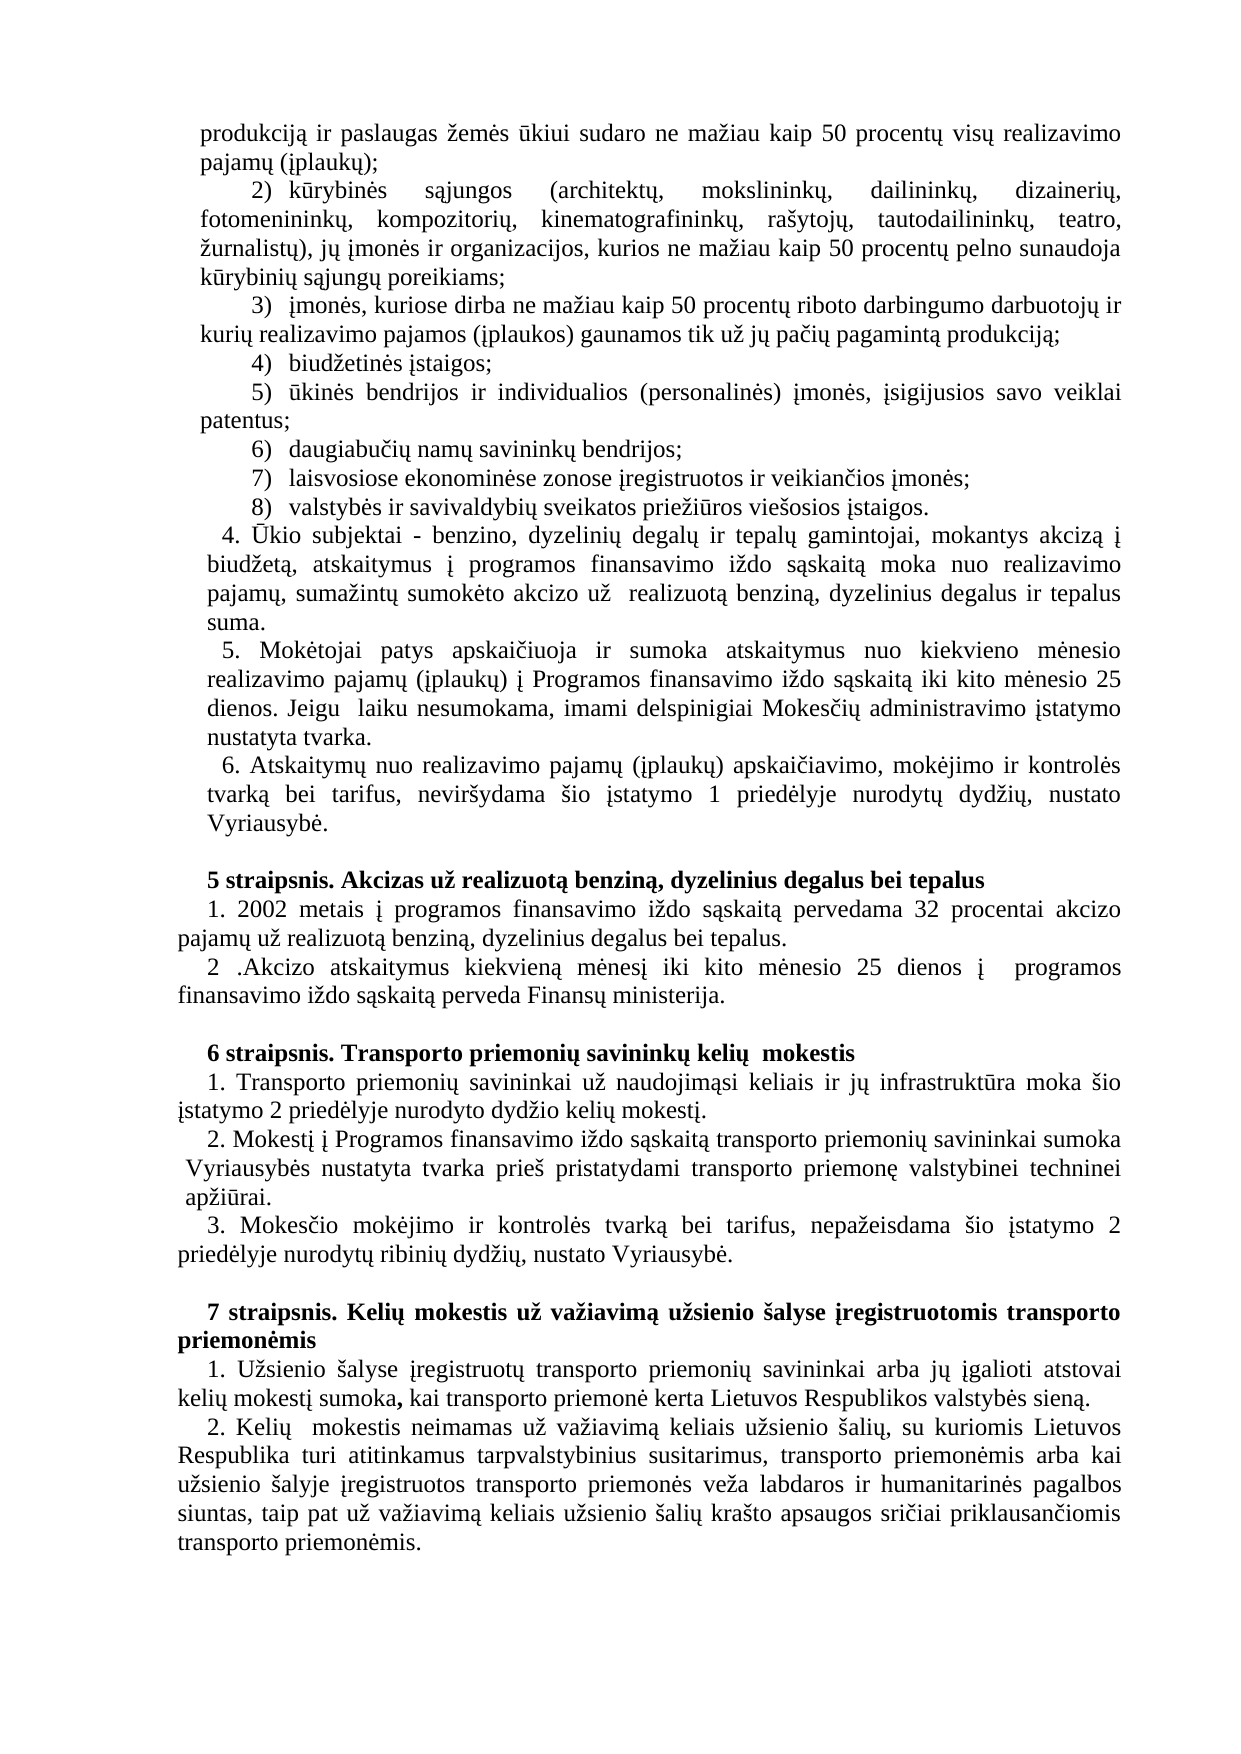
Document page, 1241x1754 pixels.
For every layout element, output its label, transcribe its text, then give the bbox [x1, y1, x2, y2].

text 6 straipsnis. Transporto priemonių savininkų kelių mokestis [207, 1038, 1122, 1067]
text 3) įmonės, kuriose dirba ne mažiau kaip 50 procentų riboto darbingumo darbuotojų ir kurių realizavimo pajamos (įplaukos) gaunamos tik už jų pačių pagamintą produkciją; [200, 291, 1122, 348]
text 6) daugiabučių namų savininkų bendrijos; [200, 434, 1122, 463]
text 4. Ūkio subjektai - benzino, dyzelinių degalų ir tepalų gamintojai, mokantys akcizą į biudžetą, atskaitymus į programos finansavimo iždo sąskaitą moka nuo realizavimo pajamų, sumažintų sumokėto akcizo už realizuotą benziną, dyzelinius degalus ir tepalus suma. [207, 521, 1122, 636]
text 3. Mokesčio mokėjimo ir kontrolės tvarką bei tarifus, nepažeisdama šio įstatymo 2 priedėlyje nurodytų ribinių dydžių, nustato Vyriausybė. [177, 1211, 1122, 1268]
text 7 straipsnis. Kelių mokestis už važiavimą užsienio šalyse įregistruotomis transporto priemonėmis [177, 1297, 1122, 1354]
text 5 straipsnis. Akcizas už realizuotą benziną, dyzelinius degalus bei tepalus [177, 866, 1122, 894]
text 5. Mokėtojai patys apskaičiuoja ir sumoka atskaitymus nuo kiekvieno mėnesio realizavimo pajamų (įplaukų) į Programos finansavimo iždo sąskaitą iki kito mėnesio 25 dienos. Jeigu laiku nesumokama, imami delspinigiai Mokesčių administravimo įstatymo nustatyta tvarka. [207, 636, 1122, 751]
text 8) valstybės ir savivaldybių sveikatos priežiūros viešosios įstaigos. [200, 492, 1122, 521]
text 1. Užsienio šalyse įregistruotų transporto priemonių savininkai arba jų įgalioti atstovai kelių mokestį sumoka, kai transporto priemonė kerta Lietuvos Respublikos valstybės sieną. [177, 1354, 1122, 1412]
text produkciją ir paslaugas žemės ūkiui sudaro ne mažiau kaip 50 procentų visų realizavimo pajamų (įplaukų); [200, 118, 1122, 176]
text 2) kūrybinės sąjungos (architektų, mokslininkų, dailininkų, dizainerių, fotomenininkų, kompozitorių, kinematografininkų, rašytojų, tautodailininkų, teatro, žurnalistų), jų įmonės ir organizacijos, kurios ne mažiau kaip 50 procentų pelno sunaudoja kūrybinių sąjungų poreikiams; [200, 176, 1122, 291]
text 1. 2002 metais į programos finansavimo iždo sąskaitą pervedama 32 procentai akcizo pajamų už realizuotą benziną, dyzelinius degalus bei tepalus. [177, 894, 1122, 952]
text 5) ūkinės bendrijos ir individualios (personalinės) įmonės, įsigijusios savo veiklai patentus; [200, 377, 1122, 434]
text 6. Atskaitymų nuo realizavimo pajamų (įplaukų) apskaičiavimo, mokėjimo ir kontrolės tvarką bei tarifus, neviršydama šio įstatymo 1 priedėlyje nurodytų dydžių, nustato Vyriausybė. [207, 751, 1122, 837]
text 2 .Akcizo atskaitymus kiekvieną mėnesį iki kito mėnesio 25 dienos į programos finansavimo iždo sąskaitą perveda Finansų ministerija. [177, 952, 1122, 1009]
text 1. Transporto priemonių savininkai už naudojimąsi keliais ir jų infrastruktūra moka šio įstatymo 2 priedėlyje nurodyto dydžio kelių mokestį. [177, 1067, 1122, 1124]
text 7) laisvosiose ekonominėse zonose įregistruotos ir veikiančios įmonės; [200, 463, 1122, 492]
text 2. Mokestį į Programos finansavimo iždo sąskaitą transporto priemonių savininkai sumoka Vyriausybės nustatyta tvarka prieš pristatydami transporto priemonę valstybinei techninei apžiūrai. [185, 1124, 1122, 1211]
text 4) biudžetinės įstaigos; [200, 348, 1122, 377]
text 2. Kelių mokestis neimamas už važiavimą keliais užsienio šalių, su kuriomis Lietuvos Respublika turi atitinkamus tarpvalstybinius susitarimus, transporto priemonėmis arba kai užsienio šalyje įregistruotos transporto priemonės veža labdaros ir humanitarinės pagalbos siuntas, taip pat už važiavimą keliais užsienio šalių krašto apsaugos sričiai priklausančiomis transporto priemonėmis. [177, 1412, 1122, 1556]
